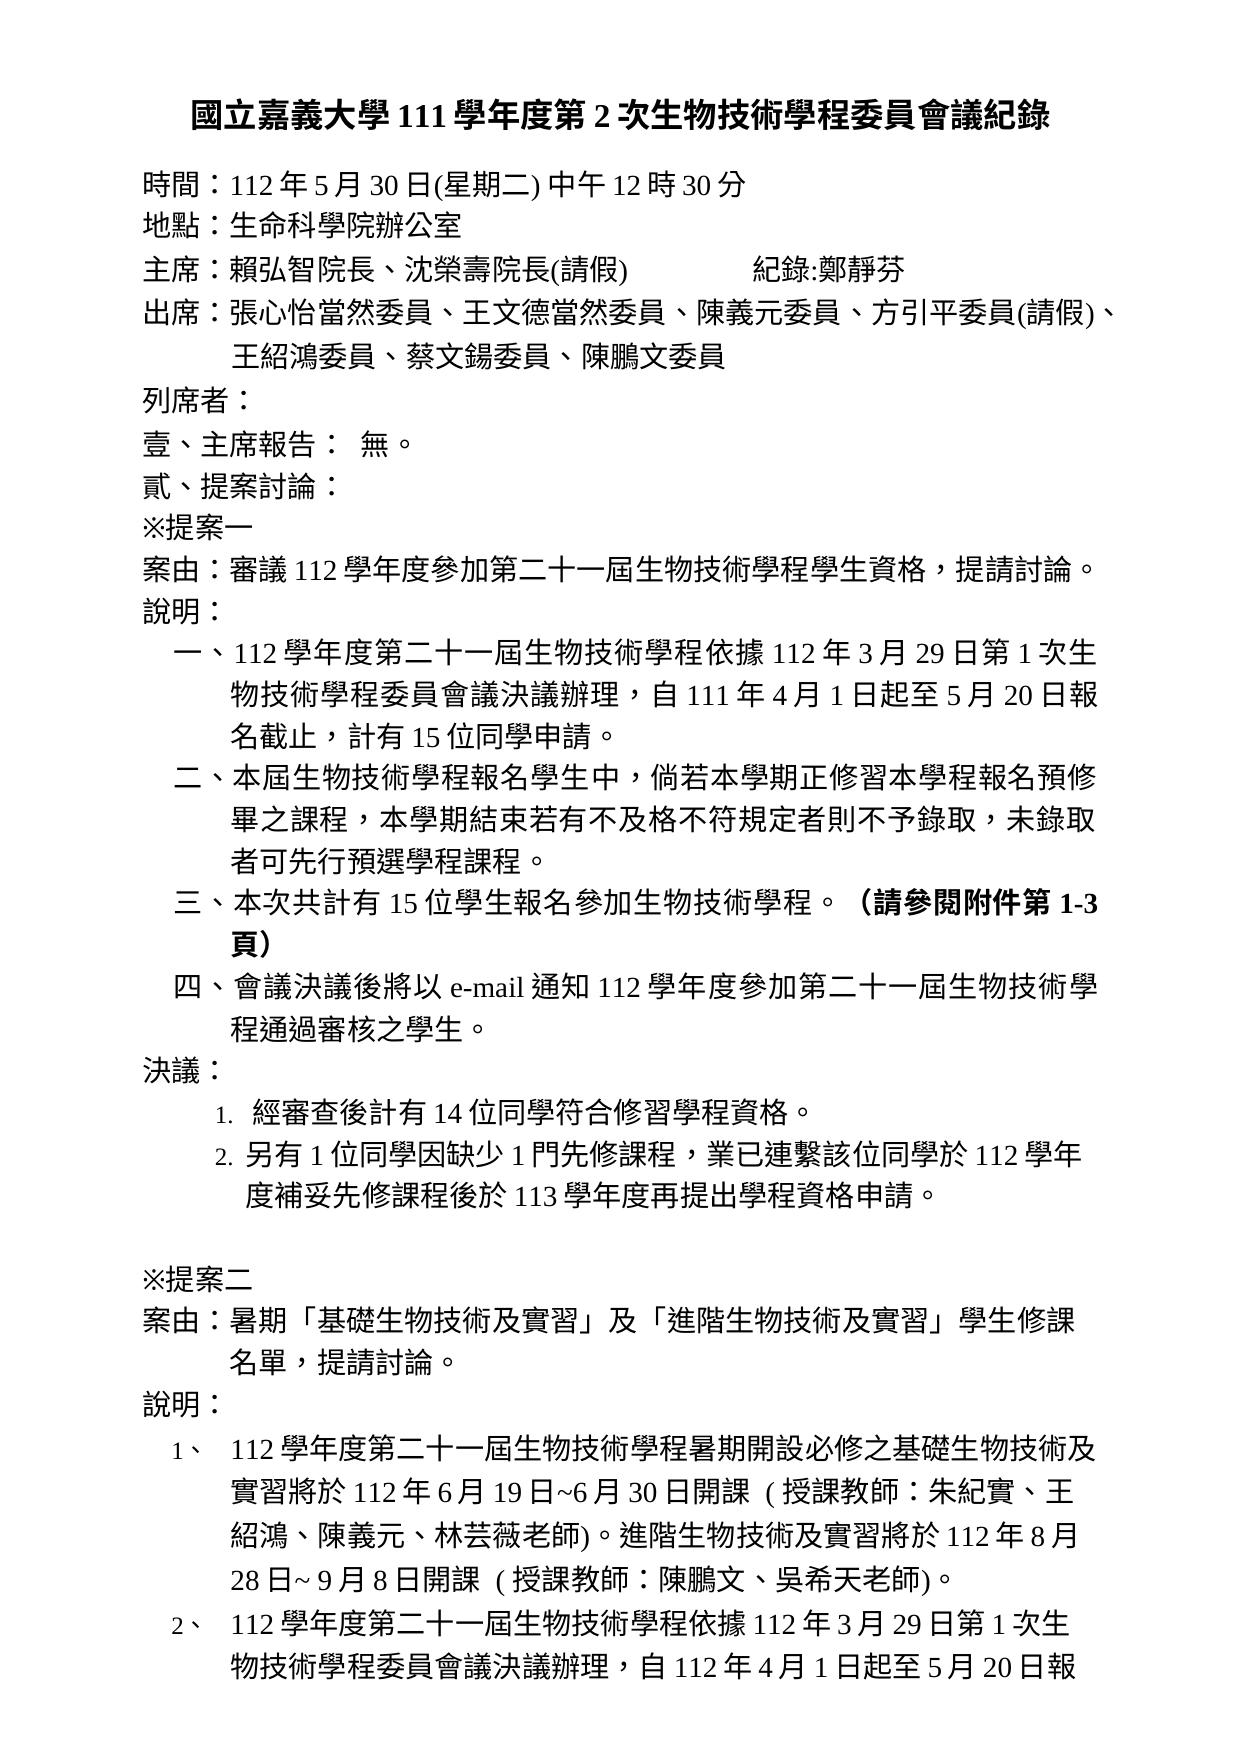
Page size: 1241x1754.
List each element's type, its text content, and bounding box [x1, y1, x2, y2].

text 決議： [142, 1048, 1098, 1090]
text 主席：賴弘智院長、沈榮壽院長(請假) 紀錄:鄭靜芬 [142, 245, 1098, 289]
text 說明： [142, 1382, 1098, 1424]
list 另有1位同學因缺少1門先修課程，業已連繫該位同學於112學年度補妥先修課程後於113學年度再提出學程資格申請。 [214, 1132, 1098, 1215]
text 說明： [142, 589, 1098, 631]
text 時間：112年5月30日(星期二) 中午12時30分 [142, 162, 1098, 203]
list 112學年度第二十一屆生物技術學程暑期開設必修之基礎生物技術及實習將於112年6月19日~6月30日開課 ( 授課教師：朱紀實、王紹鴻、陳義元、林芸薇老師)。進階生物技術及實習將於112年8月28日~ 9月8日開課 ( 授課教師：陳鵬文、吳希天老師)。 [171, 1424, 1098, 1599]
text 一、112學年度第二十一屆生物技術學程依據112年3月29日第1次生物技術學程委員會議決議辦理，自111年4月1日起至5月20日報名截止，計有15位同學申請。 [173, 631, 1098, 756]
text 案由：暑期「基礎生物技術及實習」及「進階生物技術及實習」學生修課名單，提請討論。 [142, 1298, 1098, 1382]
text 列席者： [142, 376, 1098, 420]
text 地點：生命科學院辦公室 [142, 203, 1098, 245]
text 四、會議決議後將以e-mail通知112學年度參加第二十一屆生物技術學程通過審核之學生。 [173, 964, 1098, 1048]
text 三、本次共計有15位學生報名參加生物技術學程。（請參閱附件第1-3頁） [173, 881, 1098, 964]
text 貳、提案討論： [142, 464, 1098, 506]
list 112學年度第二十一屆生物技術學程依據112年3月29日第1次生物技術學程委員會議決議辦理，自112年4月1日起至5月20日報 [171, 1599, 1098, 1687]
text 國立嘉義大學111學年度第2次生物技術學程委員會議紀錄 [142, 89, 1098, 137]
list 經審查後計有14位同學符合修習學程資格。 [214, 1090, 1098, 1132]
text 壹、主席報告： 無。 [142, 420, 1098, 464]
text 案由：審議112學年度參加第二十一屆生物技術學程學生資格，提請討論。 [142, 547, 1098, 589]
text 二、本屆生物技術學程報名學生中，倘若本學期正修習本學程報名預修畢之課程，本學期結束若有不及格不符規定者則不予錄取，未錄取者可先行預選學程課程。 [173, 756, 1098, 881]
text ※提案一 [142, 506, 1098, 547]
text ※提案二 [142, 1257, 1098, 1298]
text 出席：張心怡當然委員、王文德當然委員、陳義元委員、方引平委員(請假)、王紹鴻委員、蔡文鍚委員、陳鵬文委員 [142, 289, 1098, 376]
